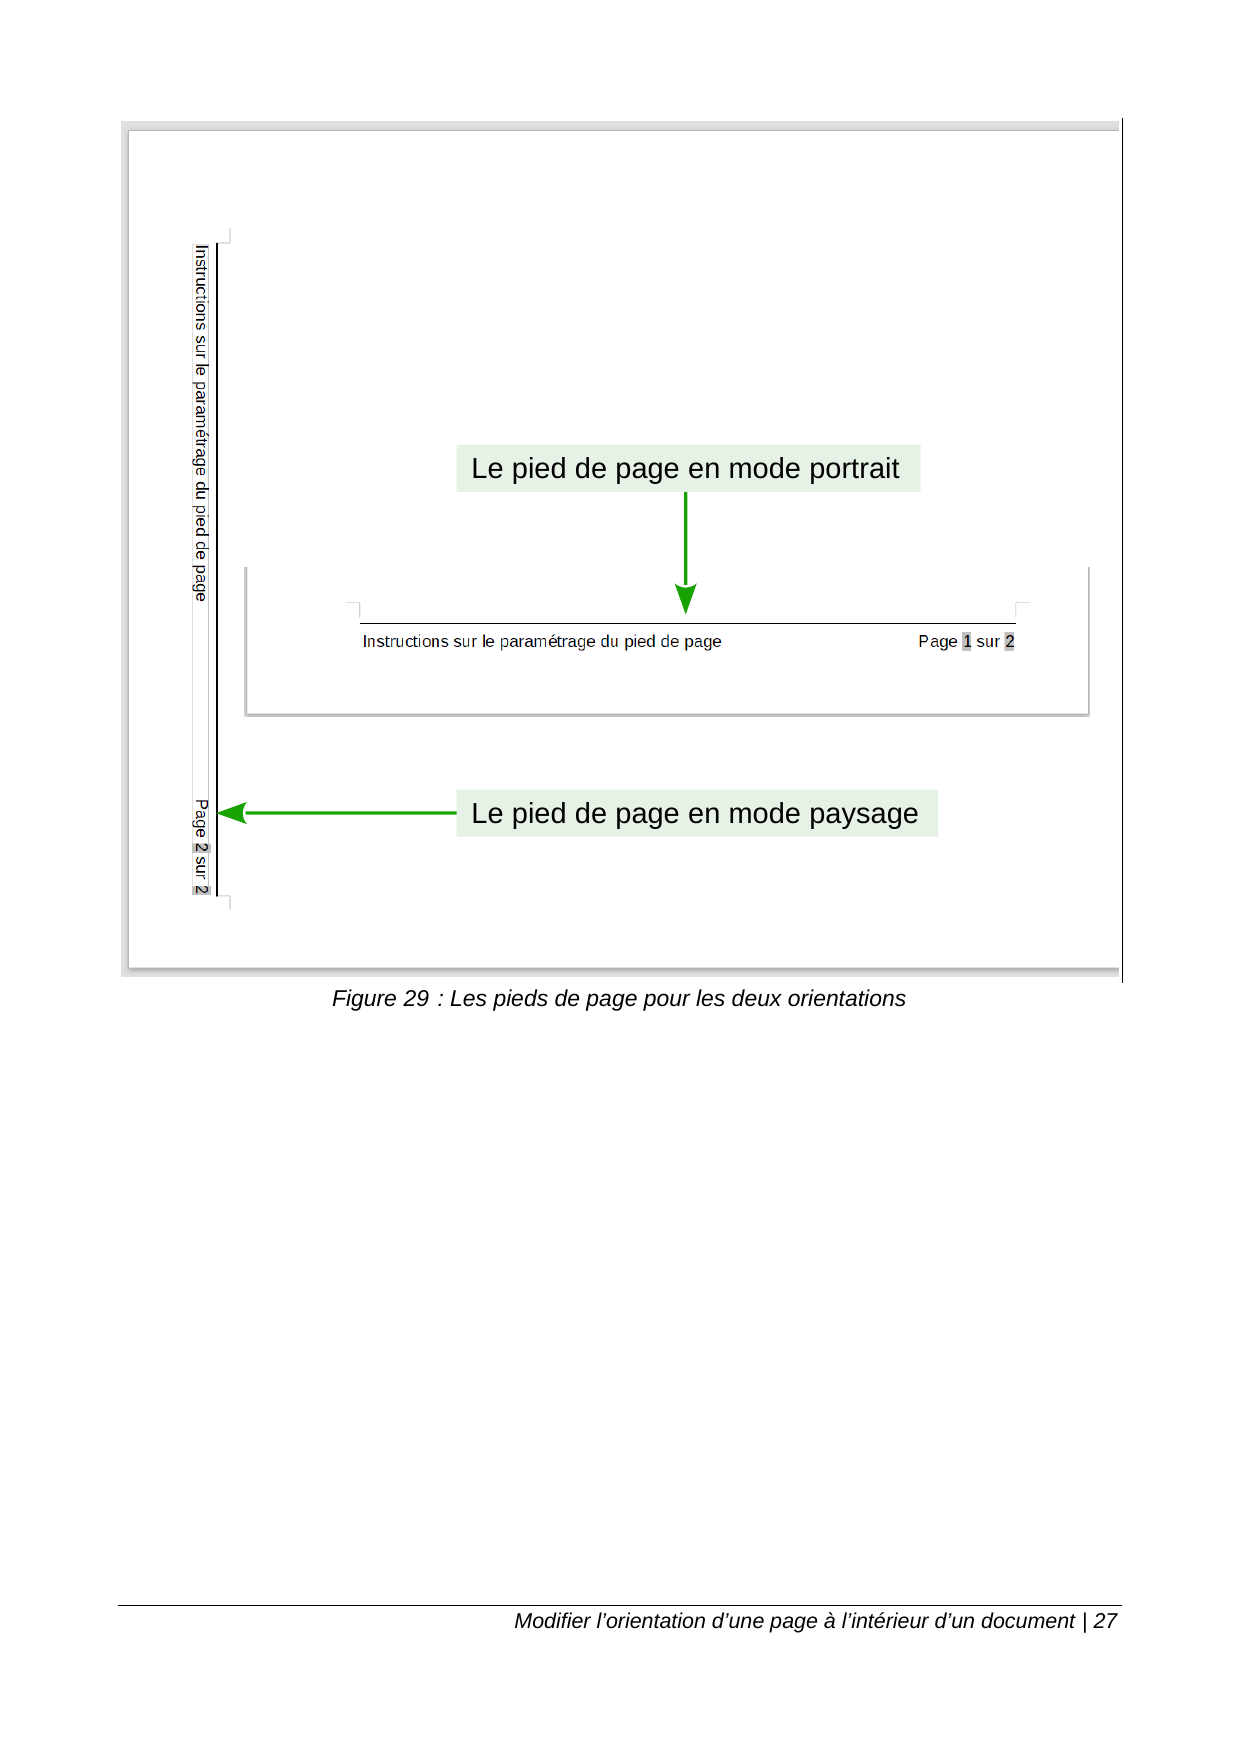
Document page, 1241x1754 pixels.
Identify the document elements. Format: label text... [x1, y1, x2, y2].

text Figure 29 : Les pieds de page pour les deux orientations [118, 983, 1122, 1012]
